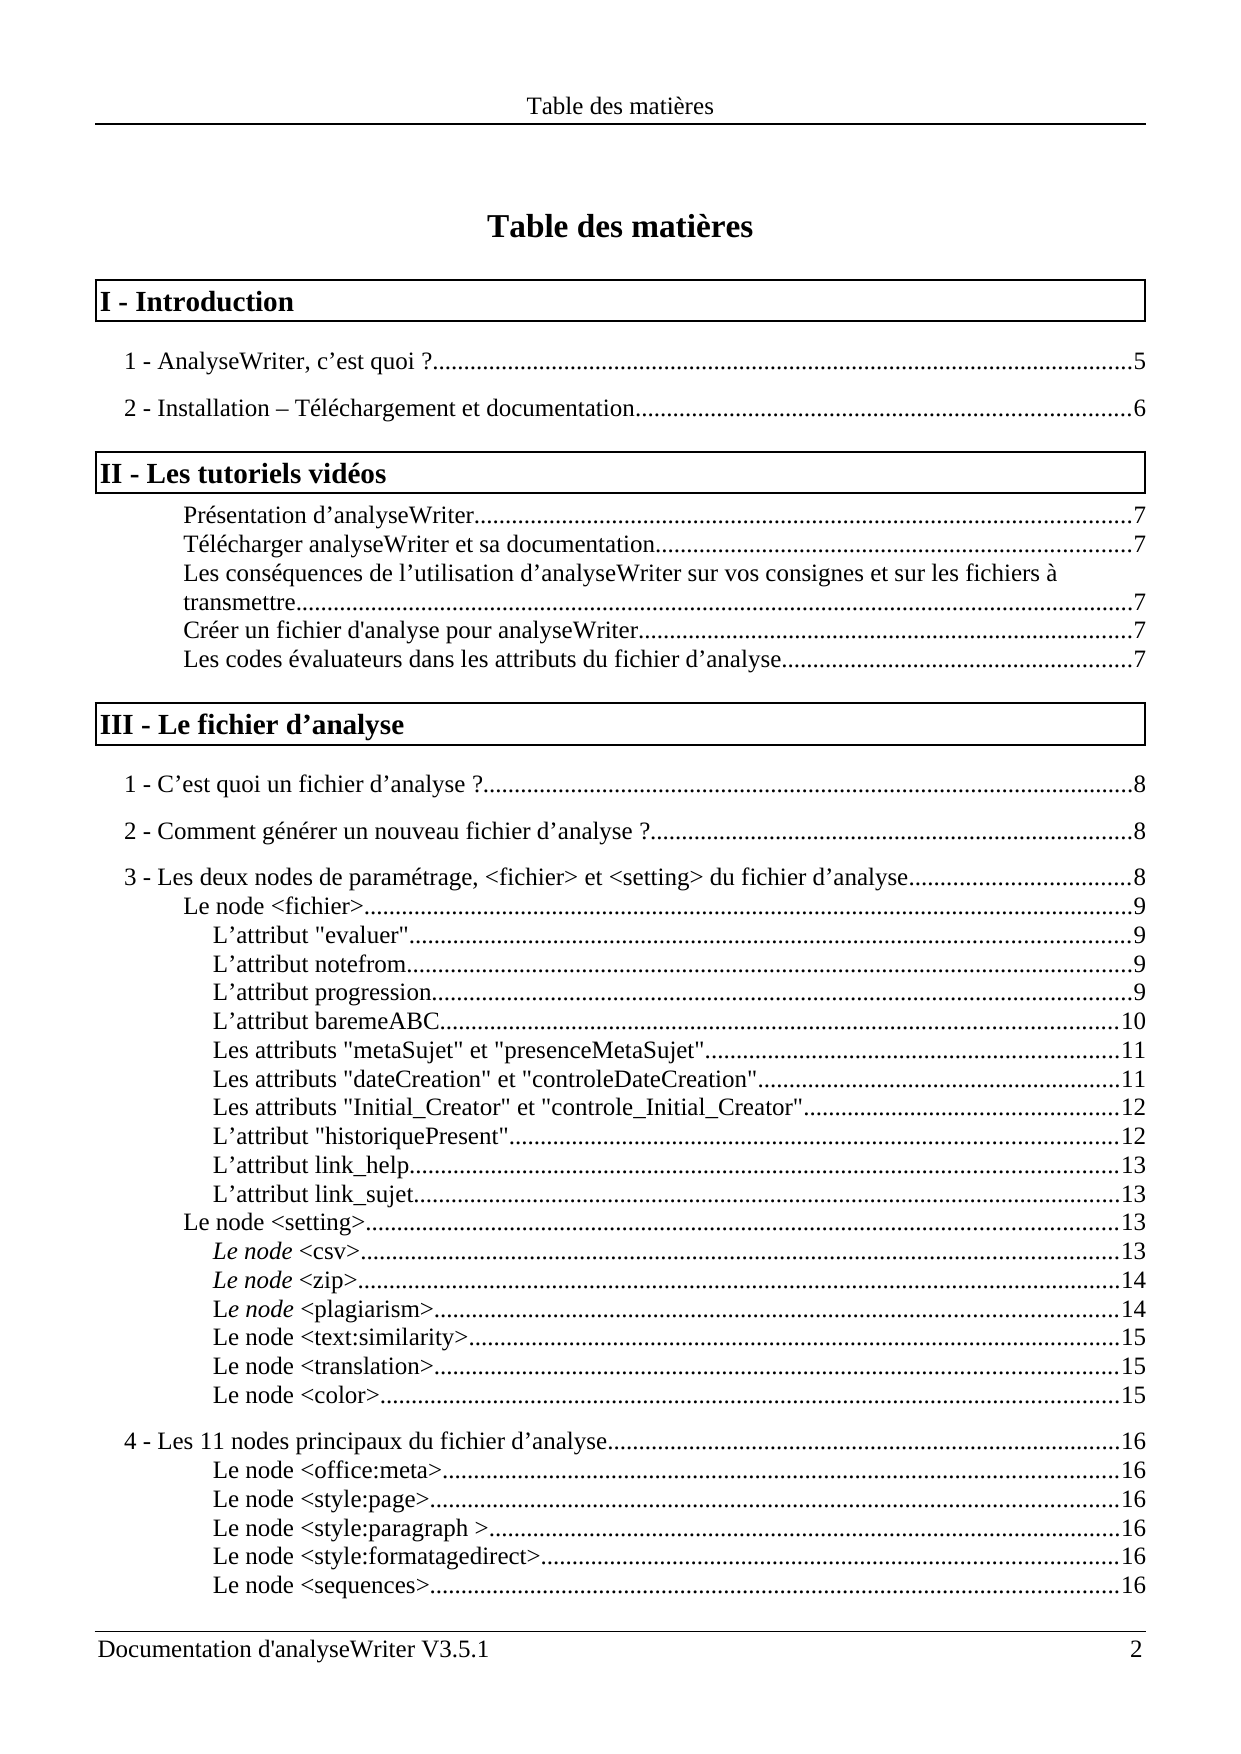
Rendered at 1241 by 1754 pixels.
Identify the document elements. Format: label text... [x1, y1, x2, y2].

subtitle Table des matières [94, 206, 1146, 244]
text Le node <sequences> 16 [213, 1570, 1146, 1599]
text Télécharger analyseWriter et sa documentation 7 [183, 529, 1146, 558]
text Le node <style:paragraph > 16 [213, 1513, 1146, 1541]
text 2 - Comment générer un nouveau fichier d’analyse ? 8 [124, 816, 1146, 845]
text Le node <translation> 15 [213, 1351, 1146, 1380]
text 1 - C’est quoi un fichier d’analyse ? 8 [124, 769, 1146, 798]
text L’attribut "historiquePresent" 12 [213, 1121, 1146, 1150]
text 3 - Les deux nodes de paramétrage, <fichier> et <setting> du fichier d’analyse 8 [124, 862, 1146, 891]
text Le node <fichier> 9 [183, 891, 1146, 920]
text L’attribut notefrom 9 [213, 949, 1146, 977]
text L’attribut progression 9 [213, 977, 1146, 1006]
text Le node <style:formatagedirect> 16 [213, 1541, 1146, 1570]
text Le node <plagiarism> 14 [213, 1294, 1146, 1322]
text II - Les tutoriels vidéos [97, 453, 1144, 492]
text Créer un fichier d'analyse pour analyseWriter 7 [183, 615, 1146, 644]
text 1 - AnalyseWriter, c’est quoi ? 5 [124, 346, 1146, 375]
text L’attribut "evaluer" 9 [213, 920, 1146, 949]
text Le node <office:meta> 16 [213, 1455, 1146, 1484]
text III - Le fichier d’analyse [97, 704, 1144, 744]
text Les conséquences de l’utilisation d’analyseWriter sur vos consignes et sur les fichiers à transmettre. 7 [183, 558, 1146, 615]
text Présentation d’analyseWriter 7 [183, 500, 1146, 529]
text Le node <zip> 14 [213, 1265, 1146, 1294]
text Le node <color> 15 [213, 1380, 1146, 1409]
text L’attribut link_help 13 [213, 1150, 1146, 1179]
text Les attributs "dateCreation" et "controleDateCreation" 11 [213, 1064, 1146, 1092]
text Les attributs "metaSujet" et "presenceMetaSujet". 11 [213, 1035, 1146, 1064]
text Les codes évaluateurs dans les attributs du fichier d’analyse 7 [183, 644, 1146, 673]
text 2 - Installation – Téléchargement et documentation 6 [124, 393, 1146, 421]
text Le node <setting> 13 [183, 1207, 1146, 1236]
text Le node <style:page> 16 [213, 1484, 1146, 1513]
text 4 - Les 11 nodes principaux du fichier d’analyse 16 [124, 1426, 1146, 1455]
text L’attribut baremeABC 10 [213, 1006, 1146, 1035]
text Le node <text:similarity> 15 [213, 1322, 1146, 1351]
text L’attribut link_sujet 13 [213, 1179, 1146, 1207]
text Les attributs "Initial_Creator" et "controle_Initial_Creator" 12 [213, 1092, 1146, 1121]
text Le node <csv> 13 [213, 1236, 1146, 1265]
text I - Introduction [97, 281, 1144, 320]
